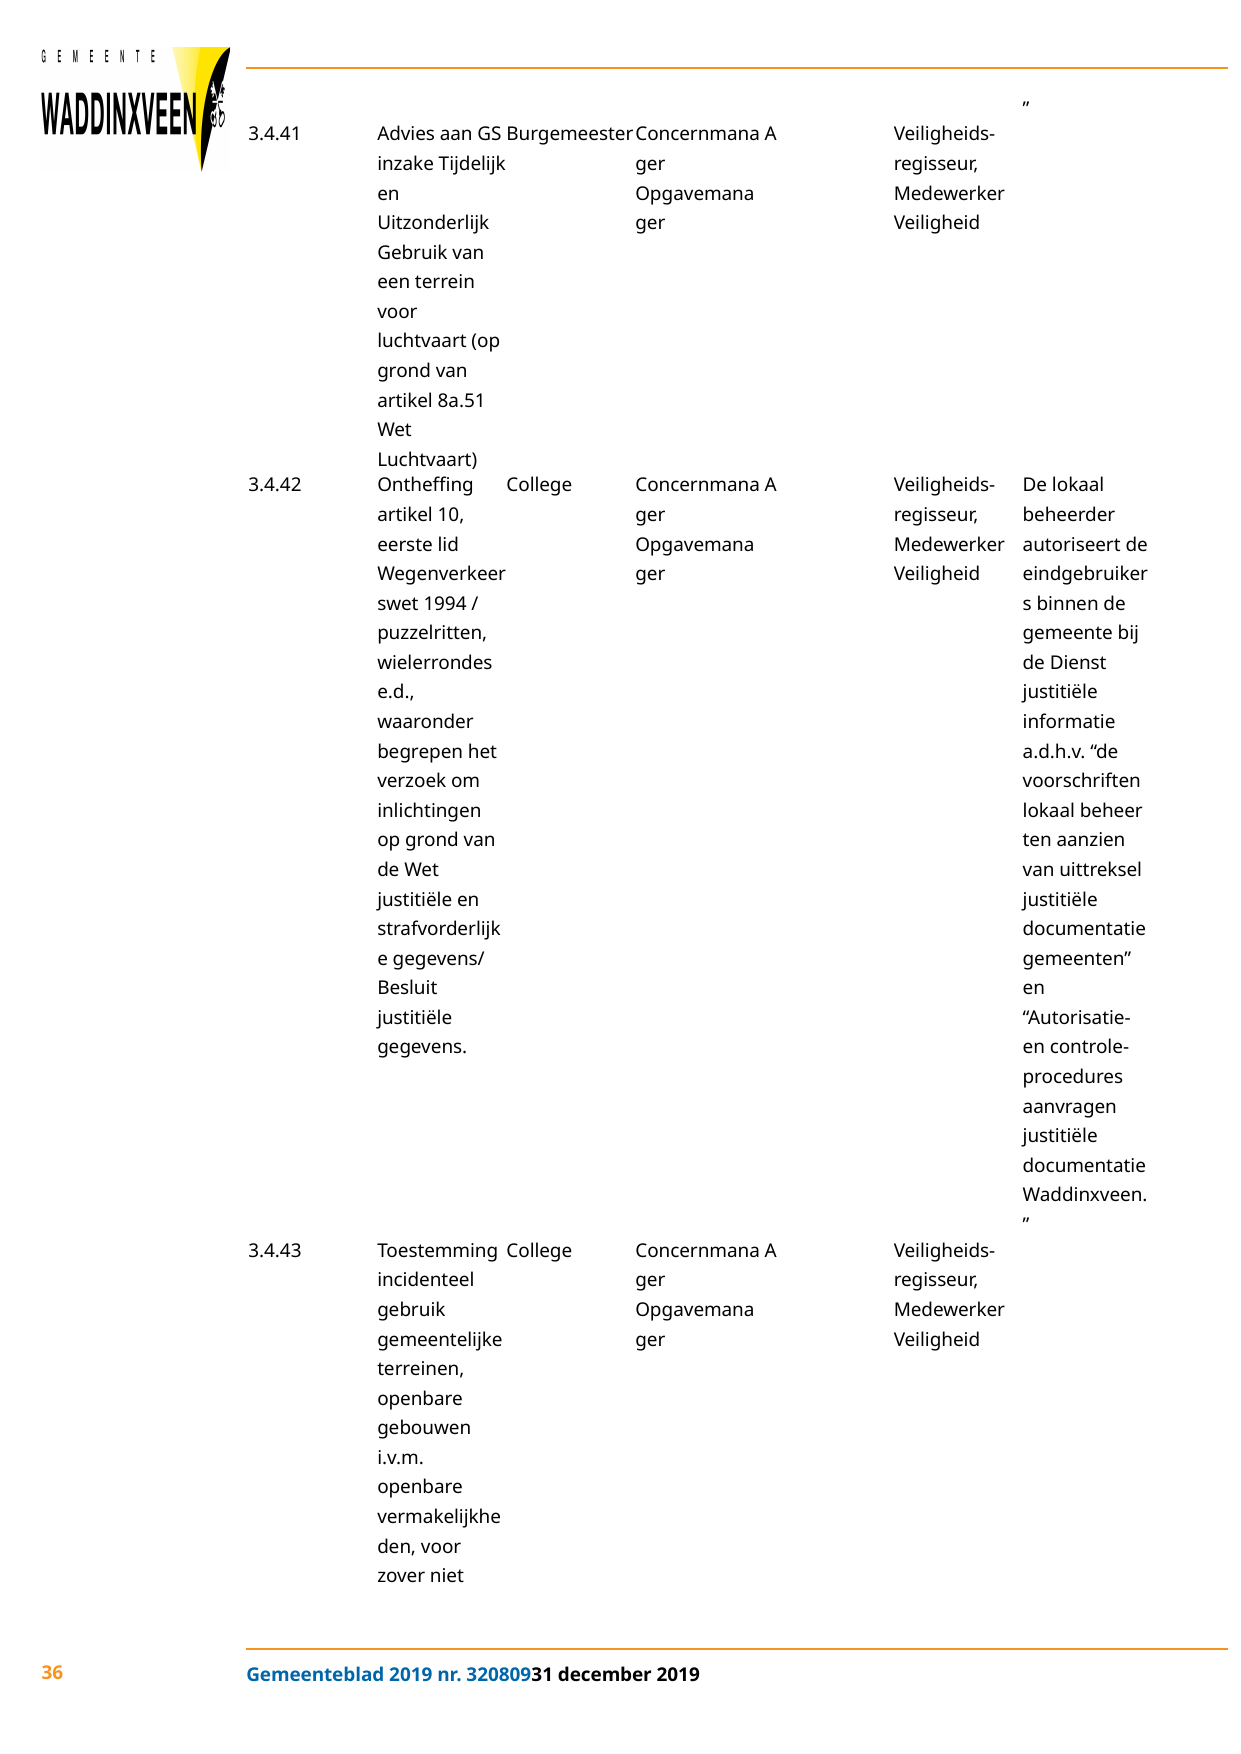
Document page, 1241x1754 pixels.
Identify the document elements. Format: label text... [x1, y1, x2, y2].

table_cell [1023, 1237, 1152, 1588]
table_cell [248, 95, 377, 121]
table_cell [635, 95, 764, 121]
table_cell Veiligheids-regisseur, Medewerker Veiligheid [894, 1237, 1022, 1588]
table_cell 3.4.43 [248, 1237, 377, 1588]
table_cell A [764, 121, 893, 472]
table_cell Concernmanager Opgavemanager [635, 121, 764, 472]
table_cell Concernmanager Opgavemanager [635, 472, 764, 1237]
table_cell Advies aan GS inzake Tijdelijk en Uitzonderlijk Gebruik van een terrein voor luchtvaart (op grond van artikel 8a.51 Wet Luchtvaart) [377, 121, 506, 472]
table_cell 3.4.41 [248, 121, 377, 472]
table_cell Ontheffing artikel 10, eerste lid Wegenverkeerswet 1994 / puzzelritten, wielerrondes e.d., waaronder begrepen het verzoek om inlichtingen op grond van de Wet justitiële en strafvorderlijke gegevens/ Besluit justitiële gegevens. [377, 472, 506, 1237]
table_cell 3.4.42 [248, 472, 377, 1237]
table_cell Concernmanager Opgavemanager [635, 1237, 764, 1588]
table_cell College [506, 472, 635, 1237]
table_cell [506, 95, 635, 121]
table_cell College [506, 1237, 635, 1588]
table_cell A [764, 1237, 893, 1588]
table_cell Veiligheids-regisseur, Medewerker Veiligheid [894, 472, 1022, 1237]
picture [41, 47, 231, 172]
table_cell [1023, 121, 1152, 472]
table_cell [894, 95, 1022, 121]
table_cell Burgemeester [506, 121, 635, 472]
table_cell A [764, 472, 893, 1237]
table_cell Veiligheids-regisseur, Medewerker Veiligheid [894, 121, 1022, 472]
table_cell ” [1023, 95, 1152, 121]
table_cell Toestemming incidenteel gebruik gemeentelijke terreinen, openbare gebouwen i.v.m. openbare vermakelijkheden, voor zover niet [377, 1237, 506, 1588]
table_cell De lokaal beheerder autoriseert de eindgebruikers binnen de gemeente bij de Dienst justitiële informatie a.d.h.v. “de voorschriften lokaal beheer ten aanzien van uittreksel justitiële documentatie gemeenten” en “Autorisatie- en controle-procedures aanvragen justitiële documentatie Waddinxveen.” [1023, 472, 1152, 1237]
table_cell [764, 95, 893, 121]
